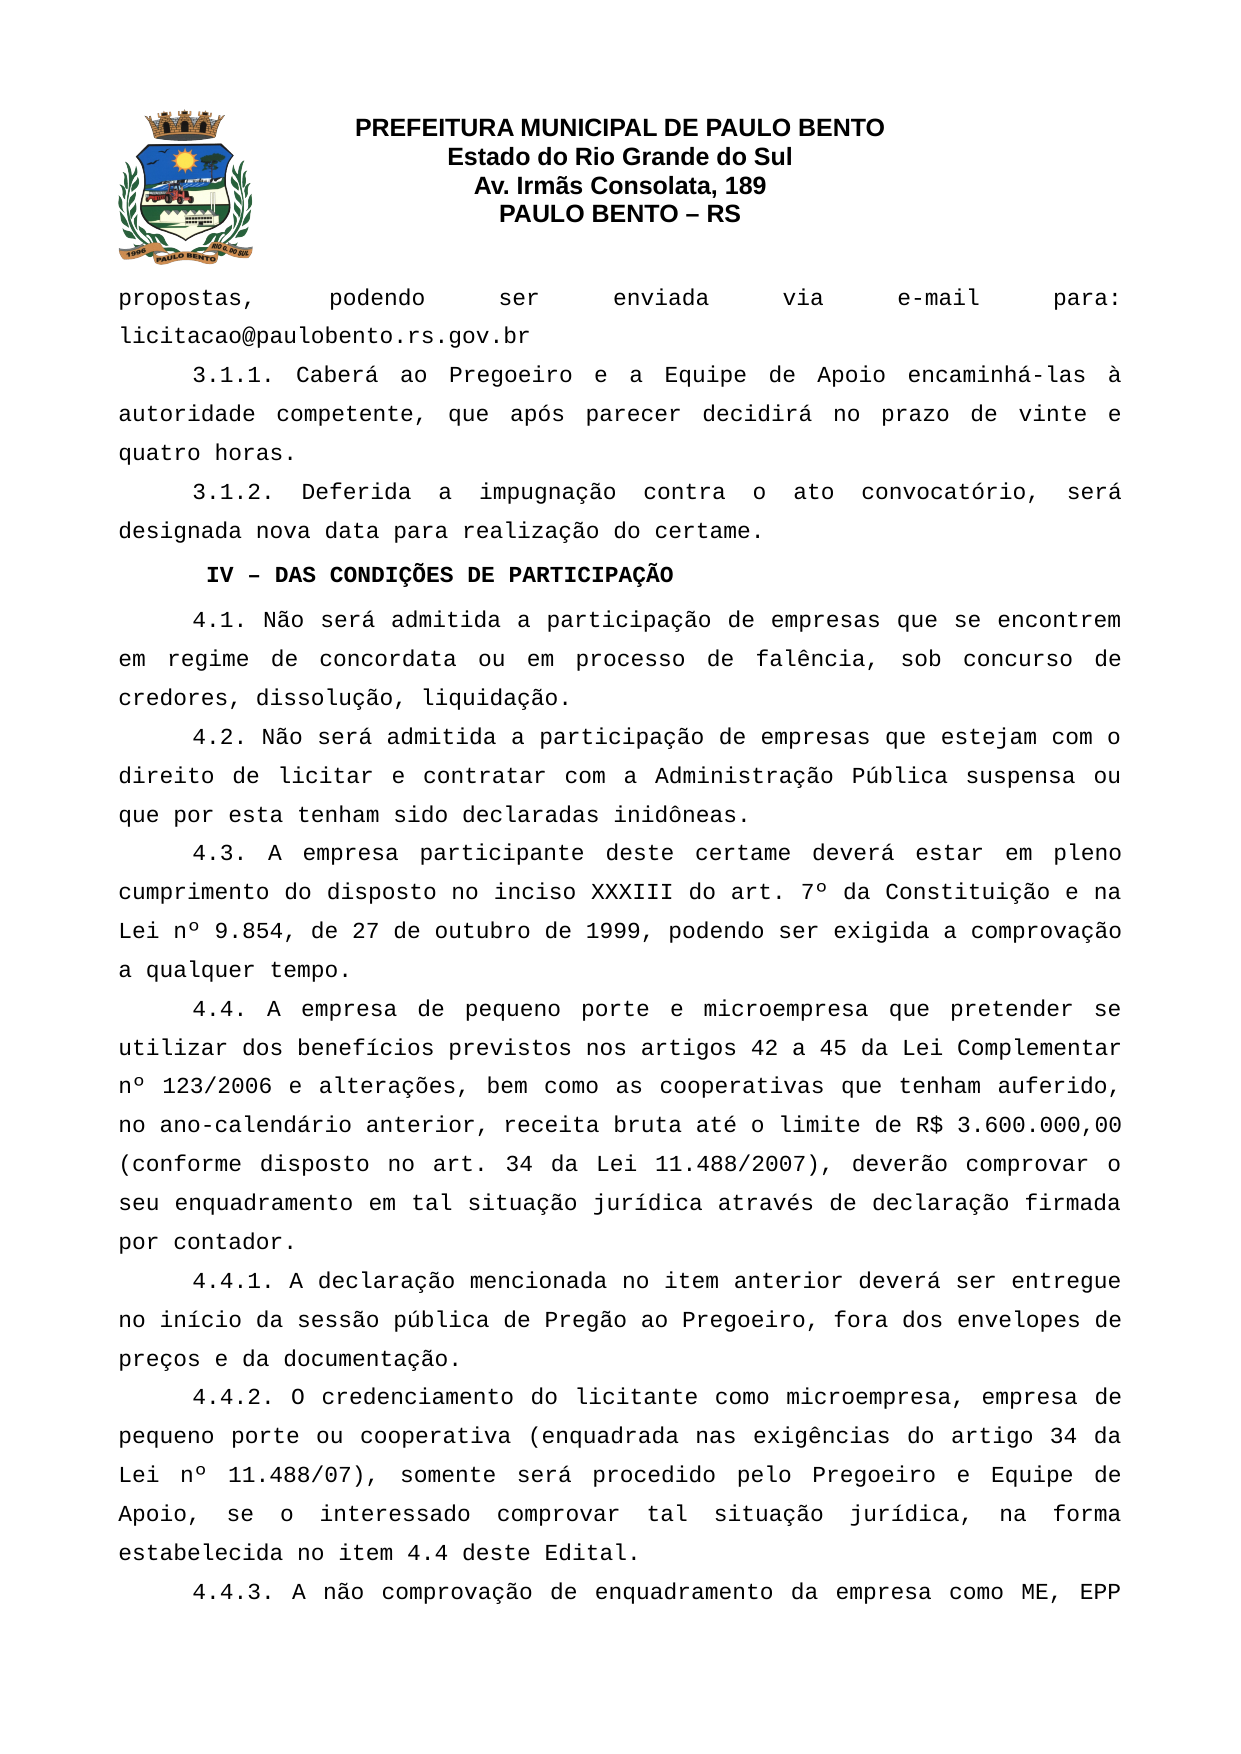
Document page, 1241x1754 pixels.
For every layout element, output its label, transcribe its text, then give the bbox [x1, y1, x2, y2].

text 3.1.2. Deferida a impugnação contra o ato convocatório, será designada nova data para realização do certame. [118, 480, 1122, 545]
text IV – DAS CONDIÇÕES DE PARTICIPAÇÃO [118, 564, 1122, 590]
text 4.4.3. A não comprovação de enquadramento da empresa como ME, EPP [118, 1580, 1122, 1606]
text 3.1.1. Caberá ao Pregoeiro e a Equipe de Apoio encaminhá-las à autoridade competente, que após parecer decidirá no prazo de vinte e quatro horas. [118, 364, 1122, 467]
text 4.2. Não será admitida a participação de empresas que estejam com o direito de licitar e contratar com a Administração Pública suspensa ou que por esta tenham sido declaradas inidôneas. [118, 725, 1122, 829]
text 4.1. Não será admitida a participação de empresas que se encontrem em regime de concordata ou em processo de falência, sob concurso de credores, dissolução, liquidação. [118, 609, 1122, 712]
text 4.4.2. O credenciamento do licitante como microempresa, empresa de pequeno porte ou cooperativa (enquadrada nas exigências do artigo 34 da Lei nº 11.488/07), somente será procedido pelo Pregoeiro e Equipe de Apoio, se o interessado comprovar tal situação jurídica, na forma estabelecida no item 4.4 deste Edital. [118, 1386, 1122, 1567]
text 4.4. A empresa de pequeno porte e microempresa que pretender se utilizar dos benefícios previstos nos artigos 42 a 45 da Lei Complementar nº 123/2006 e alterações, bem como as cooperativas que tenham auferido, no ano-calendário anterior, receita bruta até o limite de R$ 3.600.000,00 (conforme disposto no art. 34 da Lei 11.488/2007), deverão comprovar o seu enquadramento em tal situação jurídica através de declaração firmada por contador. [118, 997, 1122, 1256]
text 4.4.1. A declaração mencionada no item anterior deverá ser entregue no início da sessão pública de Pregão ao Pregoeiro, fora dos envelopes de preços e da documentação. [118, 1269, 1122, 1373]
text propostas, podendo ser enviada via e-mail para: licitacao@paulobento.rs.gov.br [118, 286, 1122, 351]
text 4.3. A empresa participante deste certame deverá estar em pleno cumprimento do disposto no inciso XXXIII do art. 7º da Constituição e na Lei nº 9.854, de 27 de outubro de 1999, podendo ser exigida a comprovação a qualquer tempo. [118, 842, 1122, 984]
